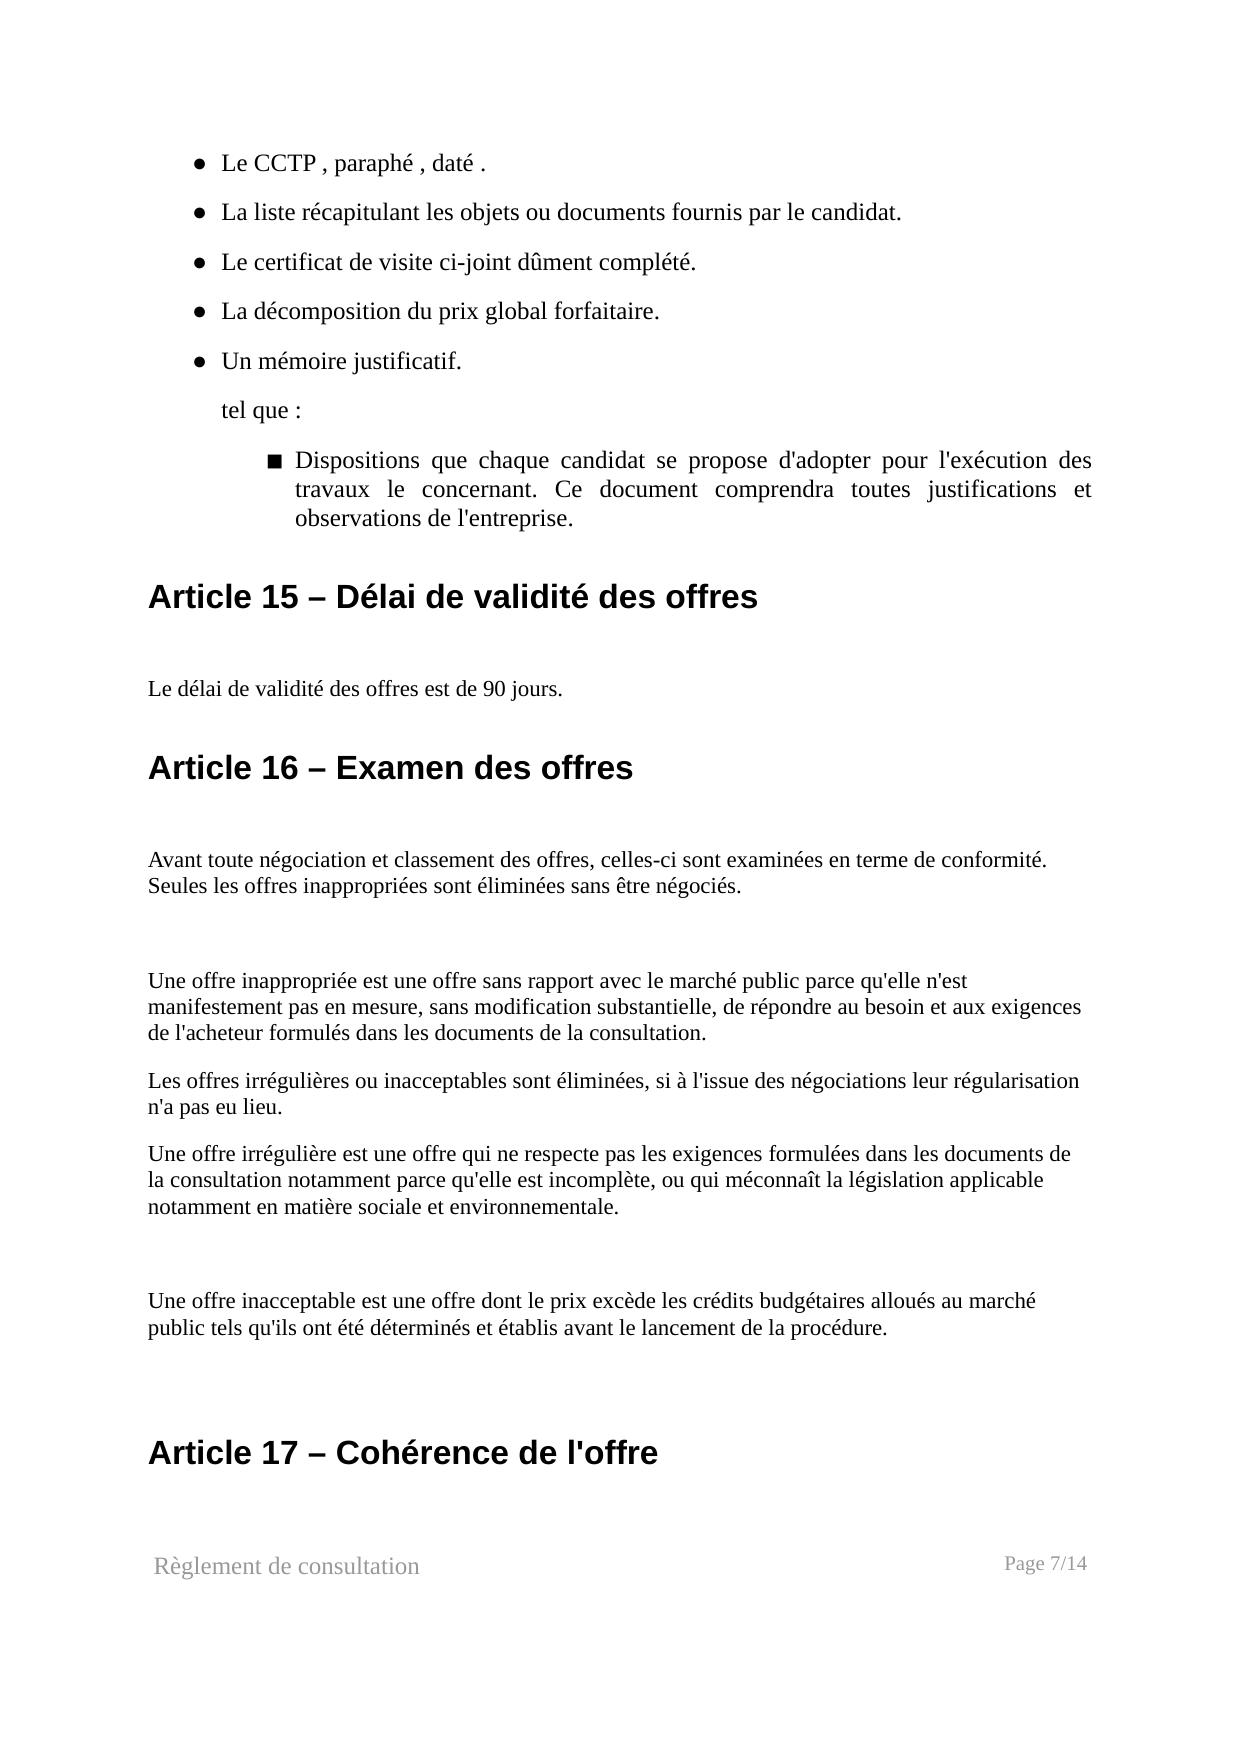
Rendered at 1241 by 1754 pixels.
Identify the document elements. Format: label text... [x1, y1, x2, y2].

text Une offre inappropriée est une offre sans rapport avec le marché public parce qu'elle n'est manifestement pas en mesure, sans modification substantielle, de répondre au besoin et aux exigences de l'acheteur formulés dans les documents de la consultation. [148, 967, 1093, 1046]
text Avant toute négociation et classement des offres, celles-ci sont examinées en terme de conformité. Seules les offres inappropriées sont éliminées sans être négociés. [148, 846, 1093, 899]
subtitle Article 17 – Cohérence de l'offre [148, 1433, 1093, 1472]
list Le CCTP , paraphé , daté . [192, 148, 1093, 176]
list Le certificat de visite ci-joint dûment complété. [192, 247, 1093, 276]
list La décomposition du prix global forfaitaire. [192, 296, 1093, 325]
text Le délai de validité des offres est de 90 jours. [148, 676, 1093, 702]
list La liste récapitulant les objets ou documents fournis par le candidat. [192, 197, 1093, 226]
list tel que : [192, 396, 1093, 424]
subtitle Article 16 – Examen des offres [148, 748, 1093, 786]
list Un mémoire justificatif. [192, 346, 1093, 375]
subtitle Article 15 – Délai de validité des offres [148, 577, 1093, 616]
text Une offre inacceptable est une offre dont le prix excède les crédits budgétaires alloués au marché public tels qu'ils ont été déterminés et établis avant le lancement de la procédure. [148, 1287, 1093, 1340]
text Les offres irrégulières ou inacceptables sont éliminées, si à l'issue des négociations leur régularisation n'a pas eu lieu. [148, 1067, 1093, 1119]
text Une offre irrégulière est une offre qui ne respecte pas les exigences formulées dans les documents de la consultation notamment parce qu'elle est incomplète, ou qui méconnaît la législation applicable notamment en matière sociale et environnementale. [148, 1140, 1093, 1219]
list Dispositions que chaque candidat se propose d'adopter pour l'exécution des travaux le concernant. Ce document comprendra toutes justifications et observations de l'entreprise. [265, 445, 1093, 531]
